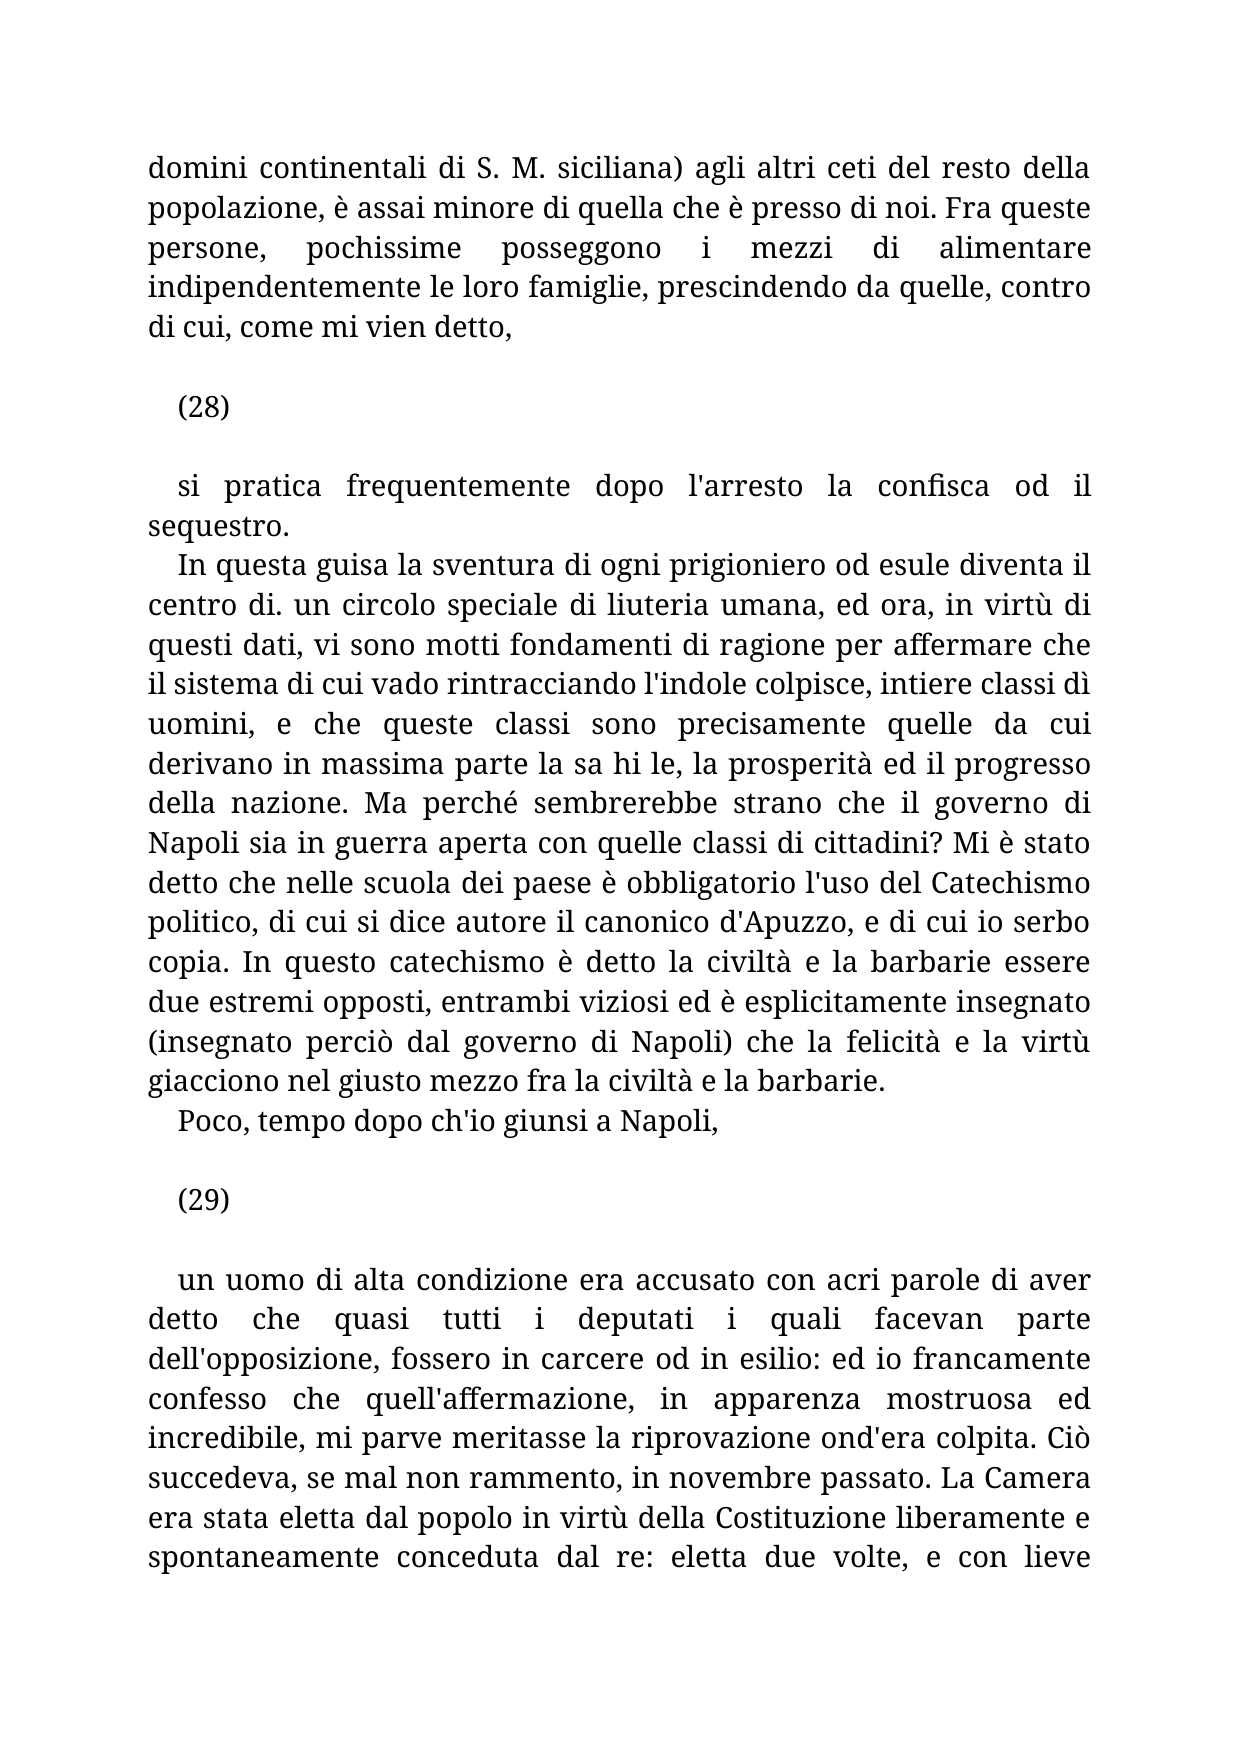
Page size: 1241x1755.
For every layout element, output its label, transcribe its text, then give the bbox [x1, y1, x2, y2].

text domini continentali di S. M. siciliana) agli altri ceti del resto della popolazione, è assai minore di quella che è presso di noi. Fra queste persone, pochissime posseggono i mezzi di alimentare indipendentemente le loro famiglie, prescindendo da quelle, contro di cui, come mi vien detto, [148, 148, 1093, 346]
text In questa guisa la sventura di ogni prigioniero od esule diventa il centro di. un circolo speciale di liuteria umana, ed ora, in virtù di questi dati, vi sono motti fondamenti di ragione per affermare che il sistema di cui vado rintracciando l'indole colpisce, intiere classi dì uomini, e che queste classi sono precisamente quelle da cui derivano in massima parte la sa hi le, la prosperità ed il progresso della nazione. Ma perché sembrerebbe strano che il governo di Napoli sia in guerra aperta con quelle classi di cittadini? Mi è stato detto che nelle scuola dei paese è obbligatorio l'uso del Catechismo politico, di cui si dice autore il canonico d'Apuzzo, e di cui io serbo copia. In questo catechismo è detto la civiltà e la barbarie essere due estremi opposti, entrambi viziosi ed è esplicitamente insegnato (insegnato perciò dal governo di Napoli) che la felicità e la virtù giacciono nel giusto mezzo fra la civiltà e la barbarie. [148, 544, 1093, 1100]
text (28) [148, 386, 1093, 426]
text si pratica frequentemente dopo l'arresto la confisca od il sequestro. [148, 465, 1093, 544]
text Poco, tempo dopo ch'io giunsi a Napoli, [148, 1100, 1093, 1140]
text un uomo di alta condizione era accusato con acri parole di aver detto che quasi tutti i deputati i quali facevan parte dell'opposizione, fossero in carcere od in esilio: ed io francamente confesso che quell'affermazione, in apparenza mostruosa ed incredibile, mi parve meritasse la riprovazione ond'era colpita. Ciò succedeva, se mal non rammento, in novembre passato. La Camera era stata eletta dal popolo in virtù della Costituzione liberamente e spontaneamente conceduta dal re: eletta due volte, e con lieve [148, 1259, 1093, 1576]
text (29) [148, 1179, 1093, 1219]
